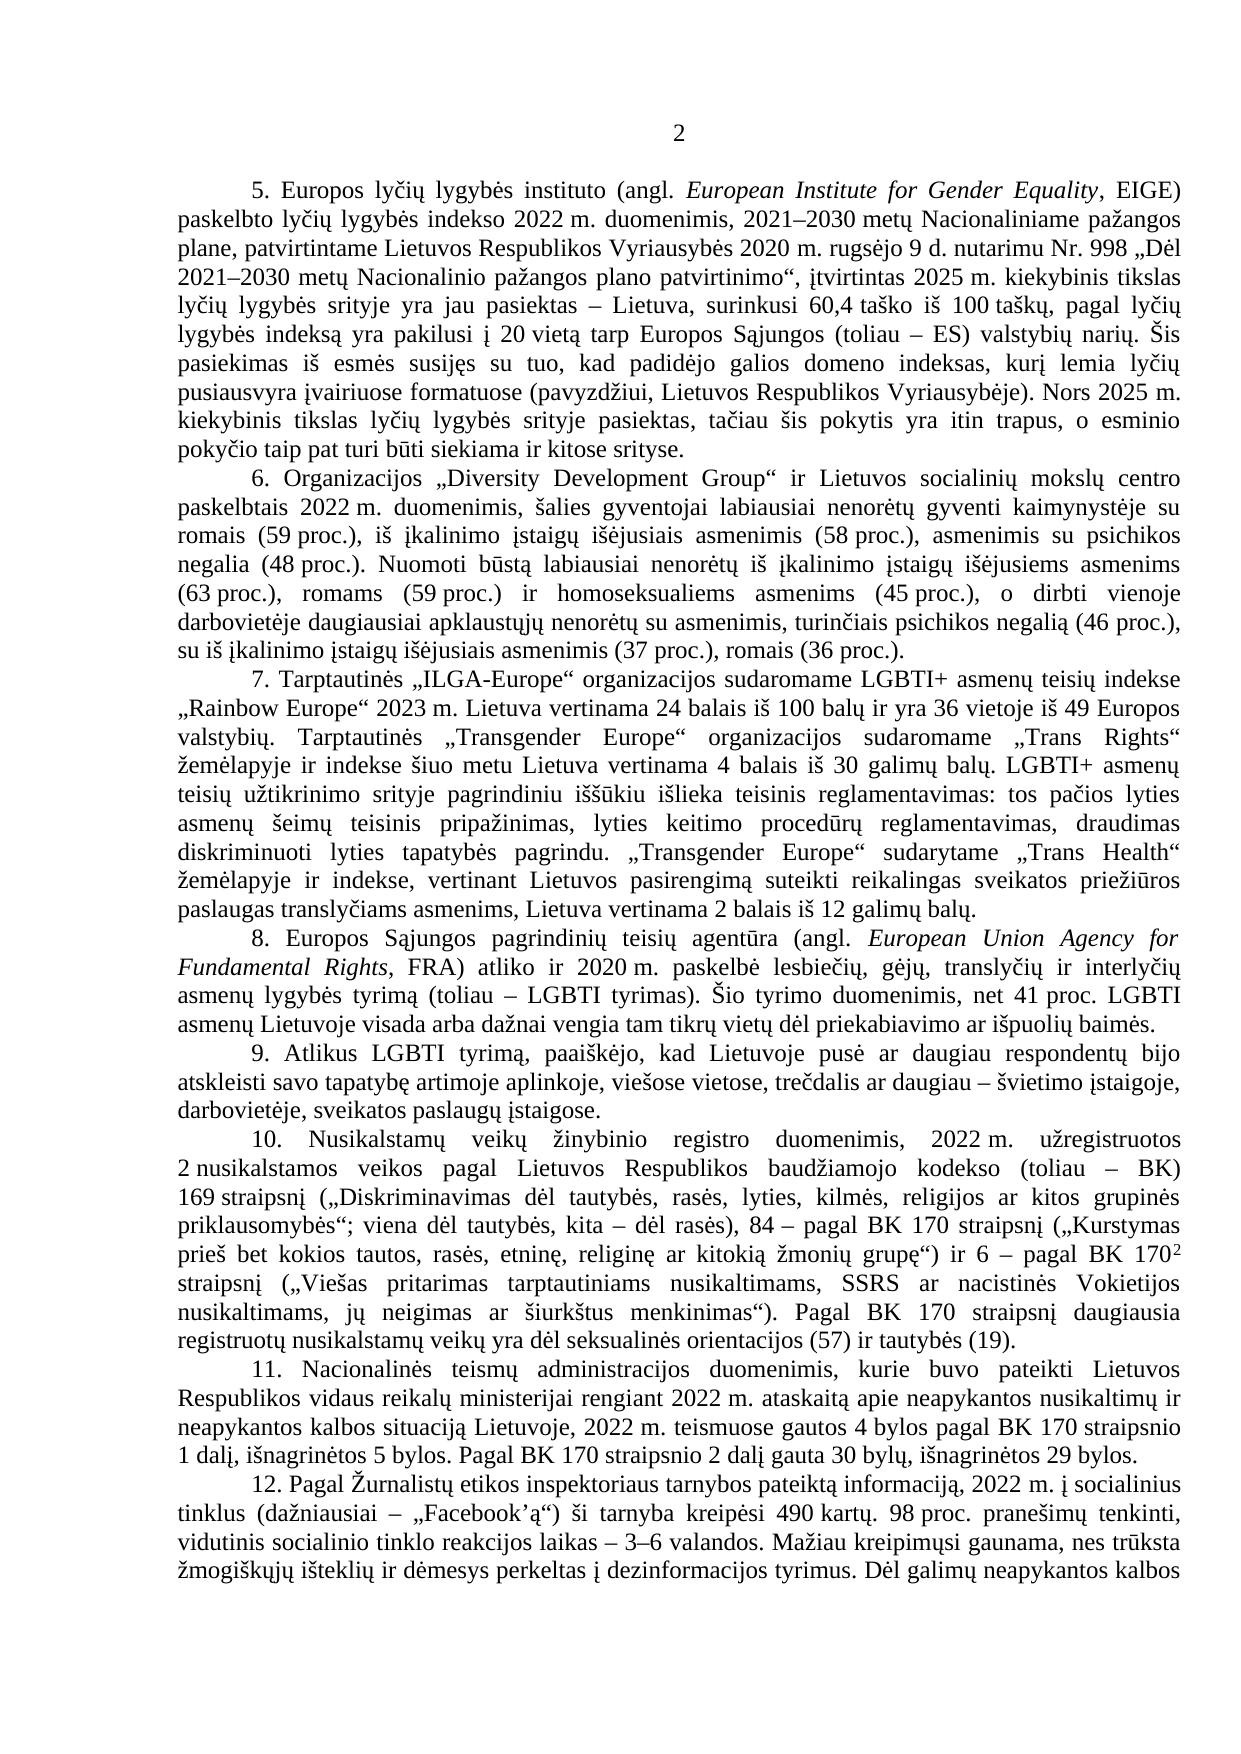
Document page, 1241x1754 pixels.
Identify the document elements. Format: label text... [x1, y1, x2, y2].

text 12. Pagal Žurnalistų etikos inspektoriaus tarnybos pateiktą informaciją, 2022 m. į socialinius tinklus (dažniausiai – „Facebook’ą“) ši tarnyba kreipėsi 490 kartų. 98 proc. pranešimų tenkinti, vidutinis socialinio tinklo reakcijos laikas – 3–6 valandos. Mažiau kreipimųsi gaunama, nes trūksta žmogiškųjų išteklių ir dėmesys perkeltas į dezinformacijos tyrimus. Dėl galimų neapykantos kalbos [177, 1469, 1181, 1584]
text 9. Atlikus LGBTI tyrimą, paaiškėjo, kad Lietuvoje pusė ar daugiau respondentų bijo atskleisti savo tapatybę artimoje aplinkoje, viešose vietose, trečdalis ar daugiau – švietimo įstaigoje, darbovietėje, sveikatos paslaugų įstaigose. [177, 1038, 1181, 1124]
text 7. Tarptautinės „ILGA-Europe“ organizacijos sudaromame LGBTI+ asmenų teisių indekse „Rainbow Europe“ 2023 m. Lietuva vertinama 24 balais iš 100 balų ir yra 36 vietoje iš 49 Europos valstybių. Tarptautinės „Transgender Europe“ organizacijos sudaromame „Trans Rights“ žemėlapyje ir indekse šiuo metu Lietuva vertinama 4 balais iš 30 galimų balų. LGBTI+ asmenų teisių užtikrinimo srityje pagrindiniu iššūkiu išlieka teisinis reglamentavimas: tos pačios lyties asmenų šeimų teisinis pripažinimas, lyties keitimo procedūrų reglamentavimas, draudimas diskriminuoti lyties tapatybės pagrindu. „Transgender Europe“ sudarytame „Trans Health“ žemėlapyje ir indekse, vertinant Lietuvos pasirengimą suteikti reikalingas sveikatos priežiūros paslaugas translyčiams asmenims, Lietuva vertinama 2 balais iš 12 galimų balų. [177, 664, 1181, 923]
text 11. Nacionalinės teismų administracijos duomenimis, kurie buvo pateikti Lietuvos Respublikos vidaus reikalų ministerijai rengiant 2022 m. ataskaitą apie neapykantos nusikaltimų ir neapykantos kalbos situaciją Lietuvoje, 2022 m. teismuose gautos 4 bylos pagal BK 170 straipsnio 1 dalį, išnagrinėtos 5 bylos. Pagal BK 170 straipsnio 2 dalį gauta 30 bylų, išnagrinėtos 29 bylos. [177, 1354, 1181, 1469]
text 5. Europos lyčių lygybės instituto (angl. European Institute for Gender Equality, EIGE) paskelbto lyčių lygybės indekso 2022 m. duomenimis, 2021–2030 metų Nacionaliniame pažangos plane, patvirtintame Lietuvos Respublikos Vyriausybės 2020 m. rugsėjo 9 d. nutarimu Nr. 998 „Dėl 2021–2030 metų Nacionalinio pažangos plano patvirtinimo“, įtvirtintas 2025 m. kiekybinis tikslas lyčių lygybės srityje yra jau pasiektas – Lietuva, surinkusi 60,4 taško iš 100 taškų, pagal lyčių lygybės indeksą yra pakilusi į 20 vietą tarp Europos Sąjungos (toliau – ES) valstybių narių. Šis pasiekimas iš esmės susijęs su tuo, kad padidėjo galios domeno indeksas, kurį lemia lyčių pusiausvyra įvairiuose formatuose (pavyzdžiui, Lietuvos Respublikos Vyriausybėje). Nors 2025 m. kiekybinis tikslas lyčių lygybės srityje pasiektas, tačiau šis pokytis yra itin trapus, o esminio pokyčio taip pat turi būti siekiama ir kitose srityse. [177, 176, 1181, 463]
text 6. Organizacijos „Diversity Development Group“ ir Lietuvos socialinių mokslų centro paskelbtais 2022 m. duomenimis, šalies gyventojai labiausiai nenorėtų gyventi kaimynystėje su romais (59 proc.), iš įkalinimo įstaigų išėjusiais asmenimis (58 proc.), asmenimis su psichikos negalia (48 proc.). Nuomoti būstą labiausiai nenorėtų iš įkalinimo įstaigų išėjusiems asmenims (63 proc.), romams (59 proc.) ir homoseksualiems asmenims (45 proc.), o dirbti vienoje darbovietėje daugiausiai apklaustųjų nenorėtų su asmenimis, turinčiais psichikos negalią (46 proc.), su iš įkalinimo įstaigų išėjusiais asmenimis (37 proc.), romais (36 proc.). [177, 463, 1181, 664]
text 8. Europos Sąjungos pagrindinių teisių agentūra (angl. European Union Agency for Fundamental Rights, FRA) atliko ir 2020 m. paskelbė lesbiečių, gėjų, translyčių ir interlyčių asmenų lygybės tyrimą (toliau – LGBTI tyrimas). Šio tyrimo duomenimis, net 41 proc. LGBTI asmenų Lietuvoje visada arba dažnai vengia tam tikrų vietų dėl priekabiavimo ar išpuolių baimės. [177, 923, 1181, 1038]
text 10. Nusikalstamų veikų žinybinio registro duomenimis, 2022 m. užregistruotos 2 nusikalstamos veikos pagal Lietuvos Respublikos baudžiamojo kodekso (toliau – BK) 169 straipsnį („Diskriminavimas dėl tautybės, rasės, lyties, kilmės, religijos ar kitos grupinės priklausomybės“; viena dėl tautybės, kita – dėl rasės), 84 – pagal BK 170 straipsnį („Kurstymas prieš bet kokios tautos, rasės, etninę, religinę ar kitokią žmonių grupę“) ir 6 – pagal BK 1702 straipsnį („Viešas pritarimas tarptautiniams nusikaltimams, SSRS ar nacistinės Vokietijos nusikaltimams, jų neigimas ar šiurkštus menkinimas“). Pagal BK 170 straipsnį daugiausia registruotų nusikalstamų veikų yra dėl seksualinės orientacijos (57) ir tautybės (19). [177, 1124, 1181, 1354]
